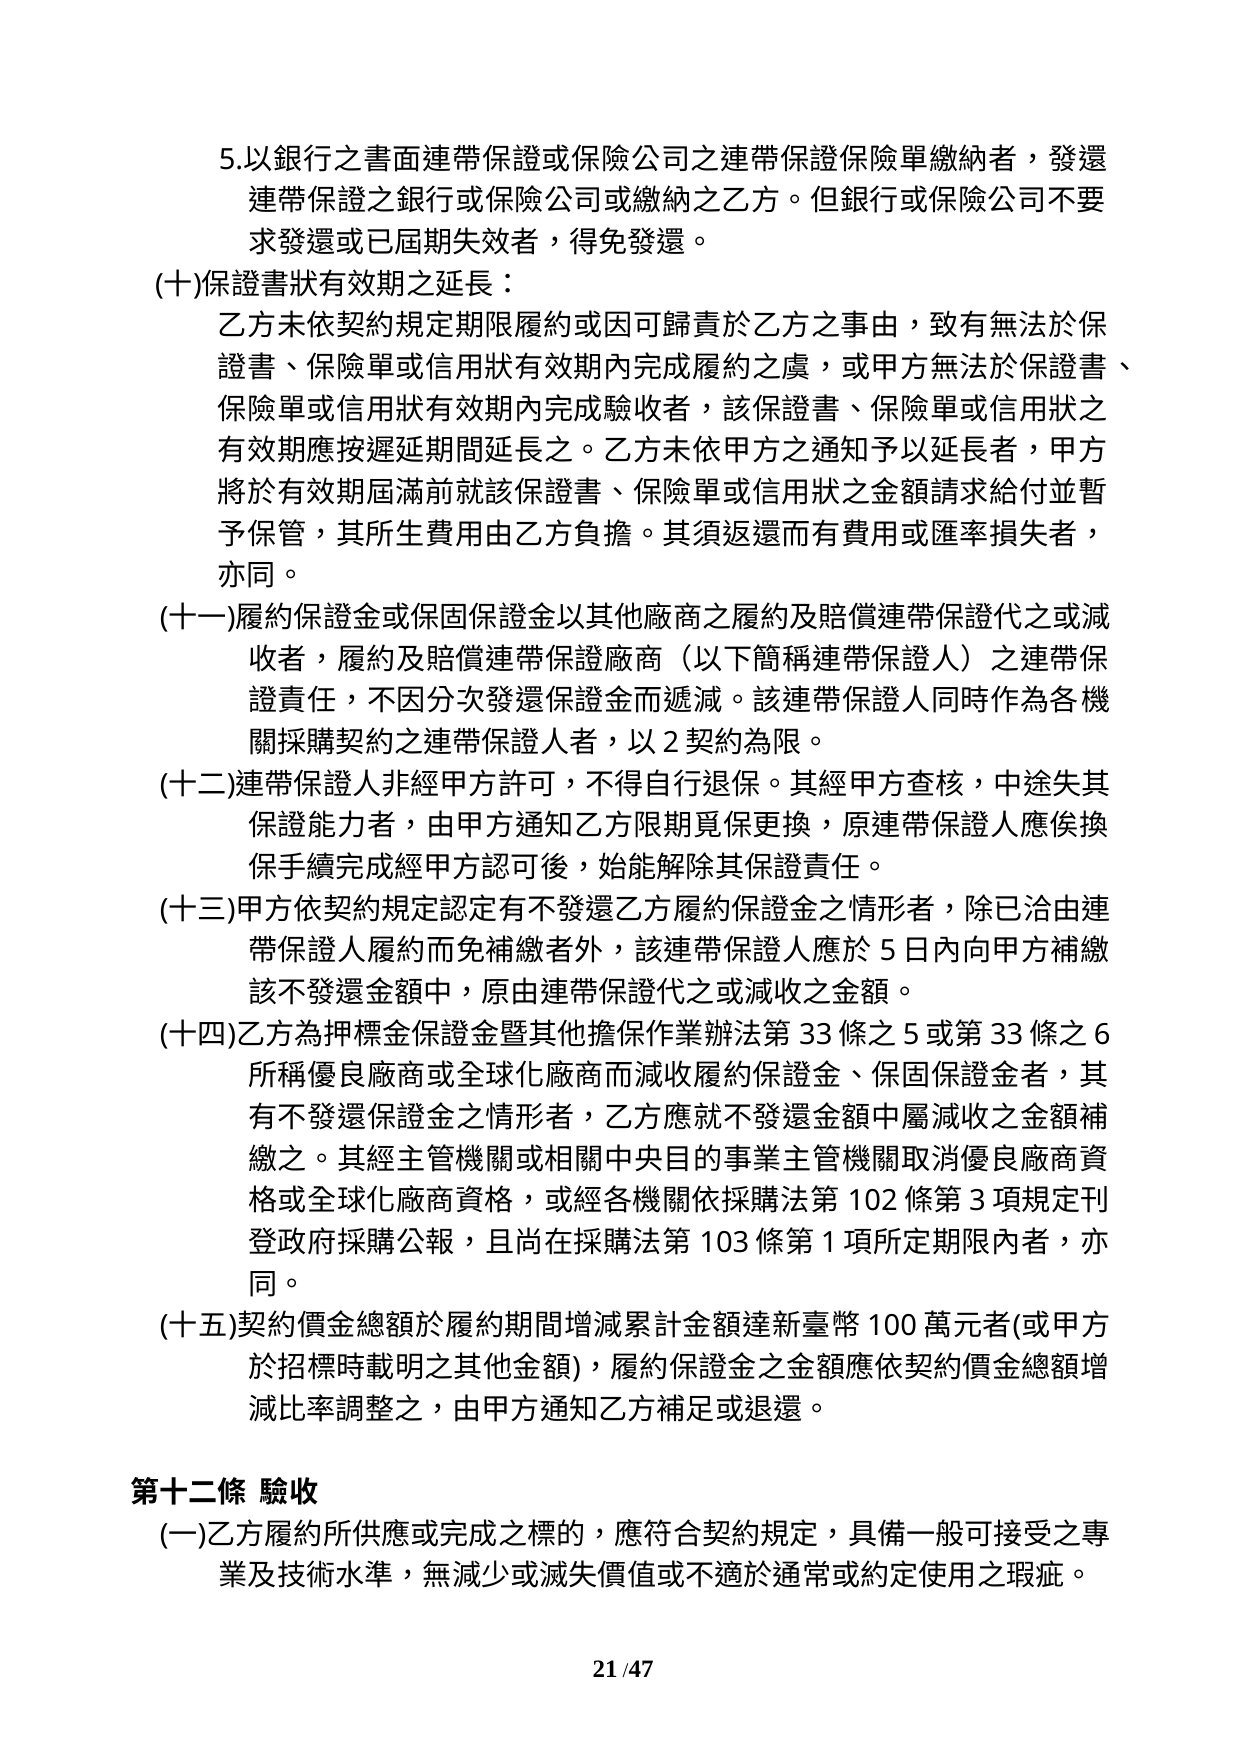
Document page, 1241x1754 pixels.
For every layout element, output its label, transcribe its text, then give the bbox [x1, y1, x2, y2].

text 5.以銀行之書面連帶保證或保險公司之連帶保證保險單繳納者，發還連帶保證之銀行或保險公司或繳納之乙方。但銀行或保險公司不要求發還或已屆期失效者，得免發還。 [218, 136, 1108, 261]
text (十五)契約價金總額於履約期間增減累計金額達新臺幣100萬元者(或甲方於招標時載明之其他金額)，履約保證金之金額應依契約價金總額增減比率調整之，由甲方通知乙方補足或退還。 [159, 1302, 1110, 1427]
text (十)保證書狀有效期之延長： [155, 261, 1110, 302]
text 乙方未依契約規定期限履約或因可歸責於乙方之事由，致有無法於保證書、保險單或信用狀有效期內完成履約之虞，或甲方無法於保證書、保險單或信用狀有效期內完成驗收者，該保證書、保險單或信用狀之有效期應按遲延期間延長之。乙方未依甲方之通知予以延長者，甲方將於有效期屆滿前就該保證書、保險單或信用狀之金額請求給付並暫予保管，其所生費用由乙方負擔。其須返還而有費用或匯率損失者，亦同。 [217, 302, 1110, 594]
text (一)乙方履約所供應或完成之標的，應符合契約規定，具備一般可接受之專業及技術水準，無減少或滅失價值或不適於通常或約定使用之瑕疵。 [159, 1511, 1110, 1594]
text (十二)連帶保證人非經甲方許可，不得自行退保。其經甲方查核，中途失其保證能力者，由甲方通知乙方限期覓保更換，原連帶保證人應俟換保手續完成經甲方認可後，始能解除其保證責任。 [159, 761, 1110, 886]
text (十四)乙方為押標金保證金暨其他擔保作業辦法第33條之5或第33條之6所稱優良廠商或全球化廠商而減收履約保證金、保固保證金者，其有不發還保證金之情形者，乙方應就不發還金額中屬減收之金額補繳之。其經主管機關或相關中央目的事業主管機關取消優良廠商資格或全球化廠商資格，或經各機關依採購法第102條第3項規定刊登政府採購公報，且尚在採購法第103條第1項所定期限內者，亦同。 [159, 1011, 1110, 1302]
text (十一)履約保證金或保固保證金以其他廠商之履約及賠償連帶保證代之或減收者，履約及賠償連帶保證廠商（以下簡稱連帶保證人）之連帶保證責任，不因分次發還保證金而遞減。該連帶保證人同時作為各機關採購契約之連帶保證人者，以2契約為限。 [159, 594, 1110, 761]
text (十三)甲方依契約規定認定有不發還乙方履約保證金之情形者，除已洽由連帶保證人履約而免補繳者外，該連帶保證人應於5日內向甲方補繳該不發還金額中，原由連帶保證代之或減收之金額。 [159, 886, 1110, 1011]
text 第十二條 驗收 [130, 1469, 1110, 1511]
